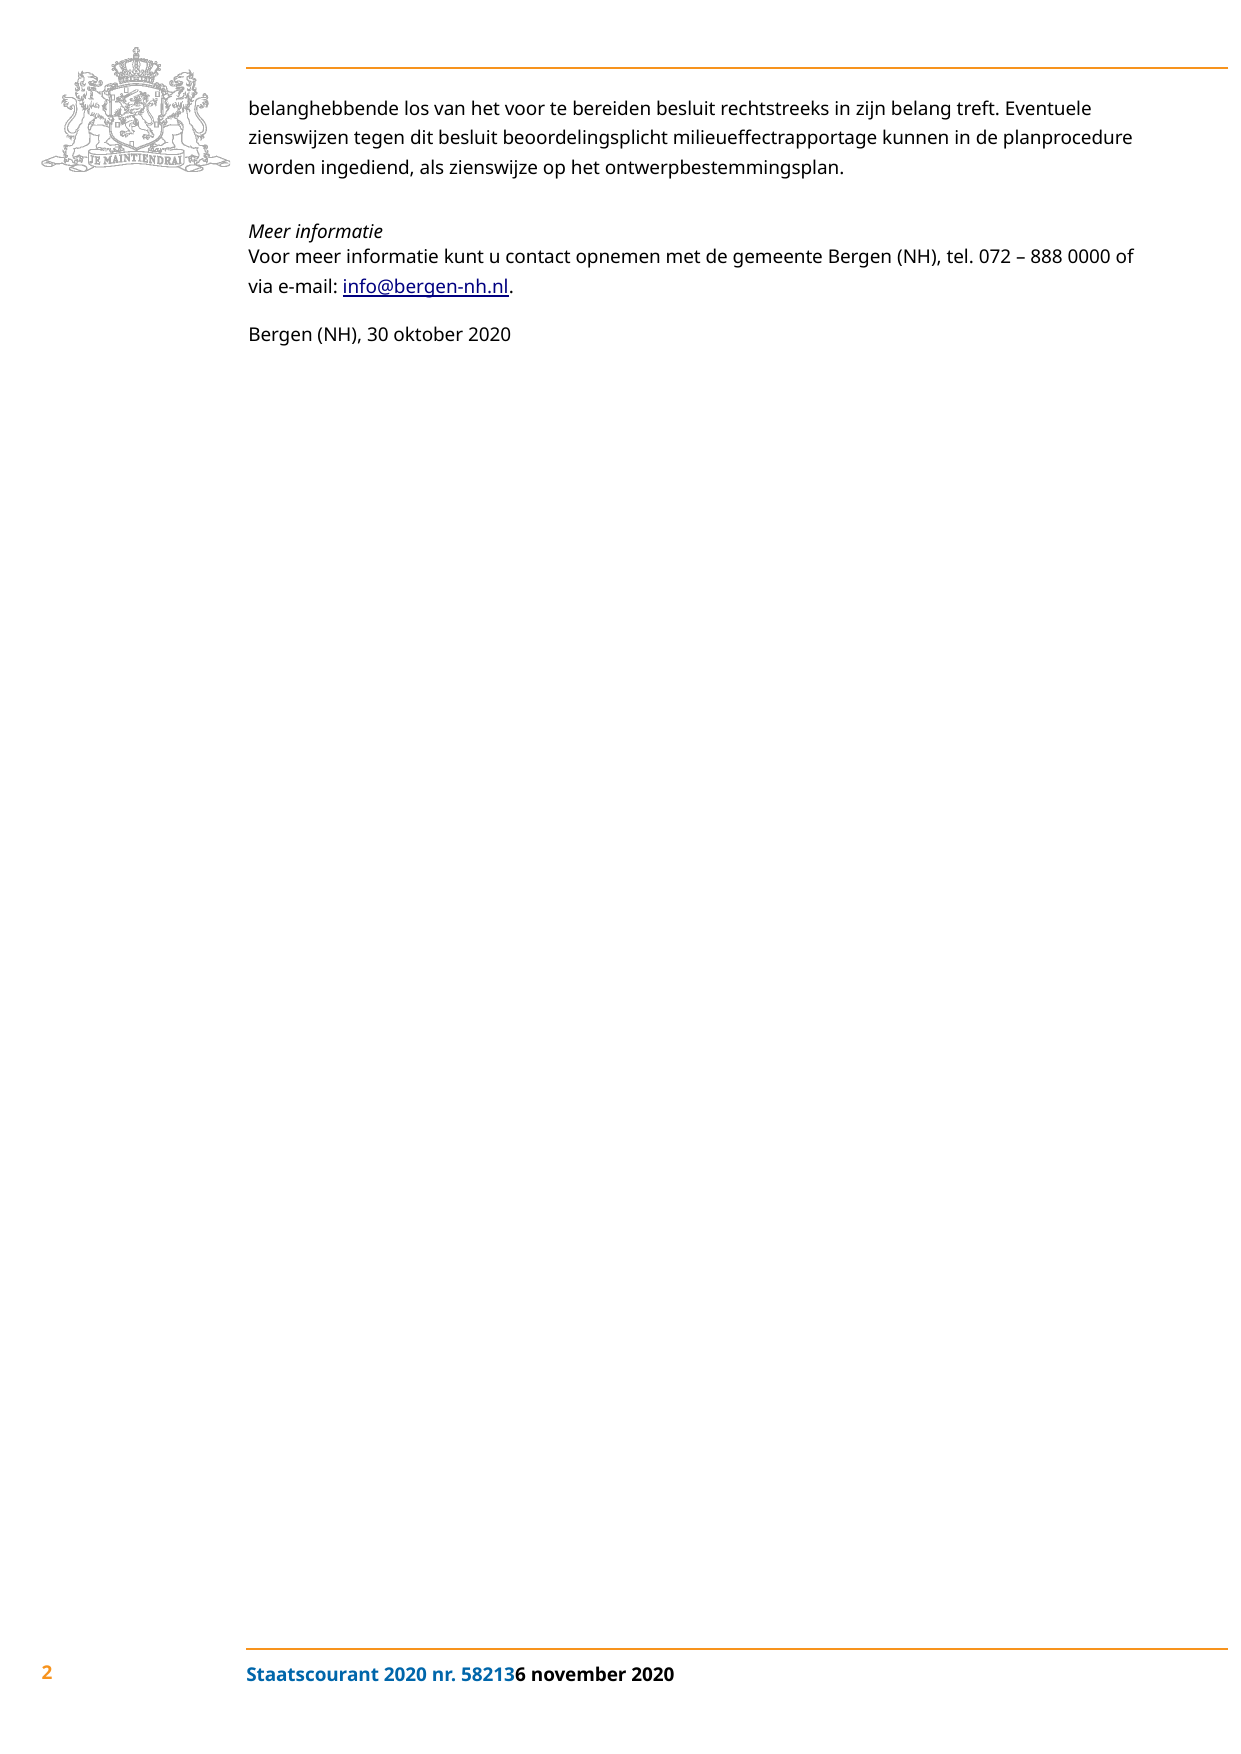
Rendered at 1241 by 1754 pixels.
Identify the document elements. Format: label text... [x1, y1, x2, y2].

text belanghebbende los van het voor te bereiden besluit rechtstreeks in zijn belang treft. Eventuele zienswijzen tegen dit besluit beoordelingsplicht milieueffectrapportage kunnen in de planprocedure worden ingediend, als zienswijze op het ontwerpbestemmingsplan. [248, 95, 1152, 180]
text Voor meer informatie kunt u contact opnemen met de gemeente Bergen (NH), tel. 072 – 888 0000 of via e-mail: info@bergen-nh.nl. [248, 244, 1152, 299]
picture [41, 47, 231, 172]
text Meer informatie [248, 218, 1152, 244]
text Bergen (NH), 30 oktober 2020 [248, 321, 1152, 347]
